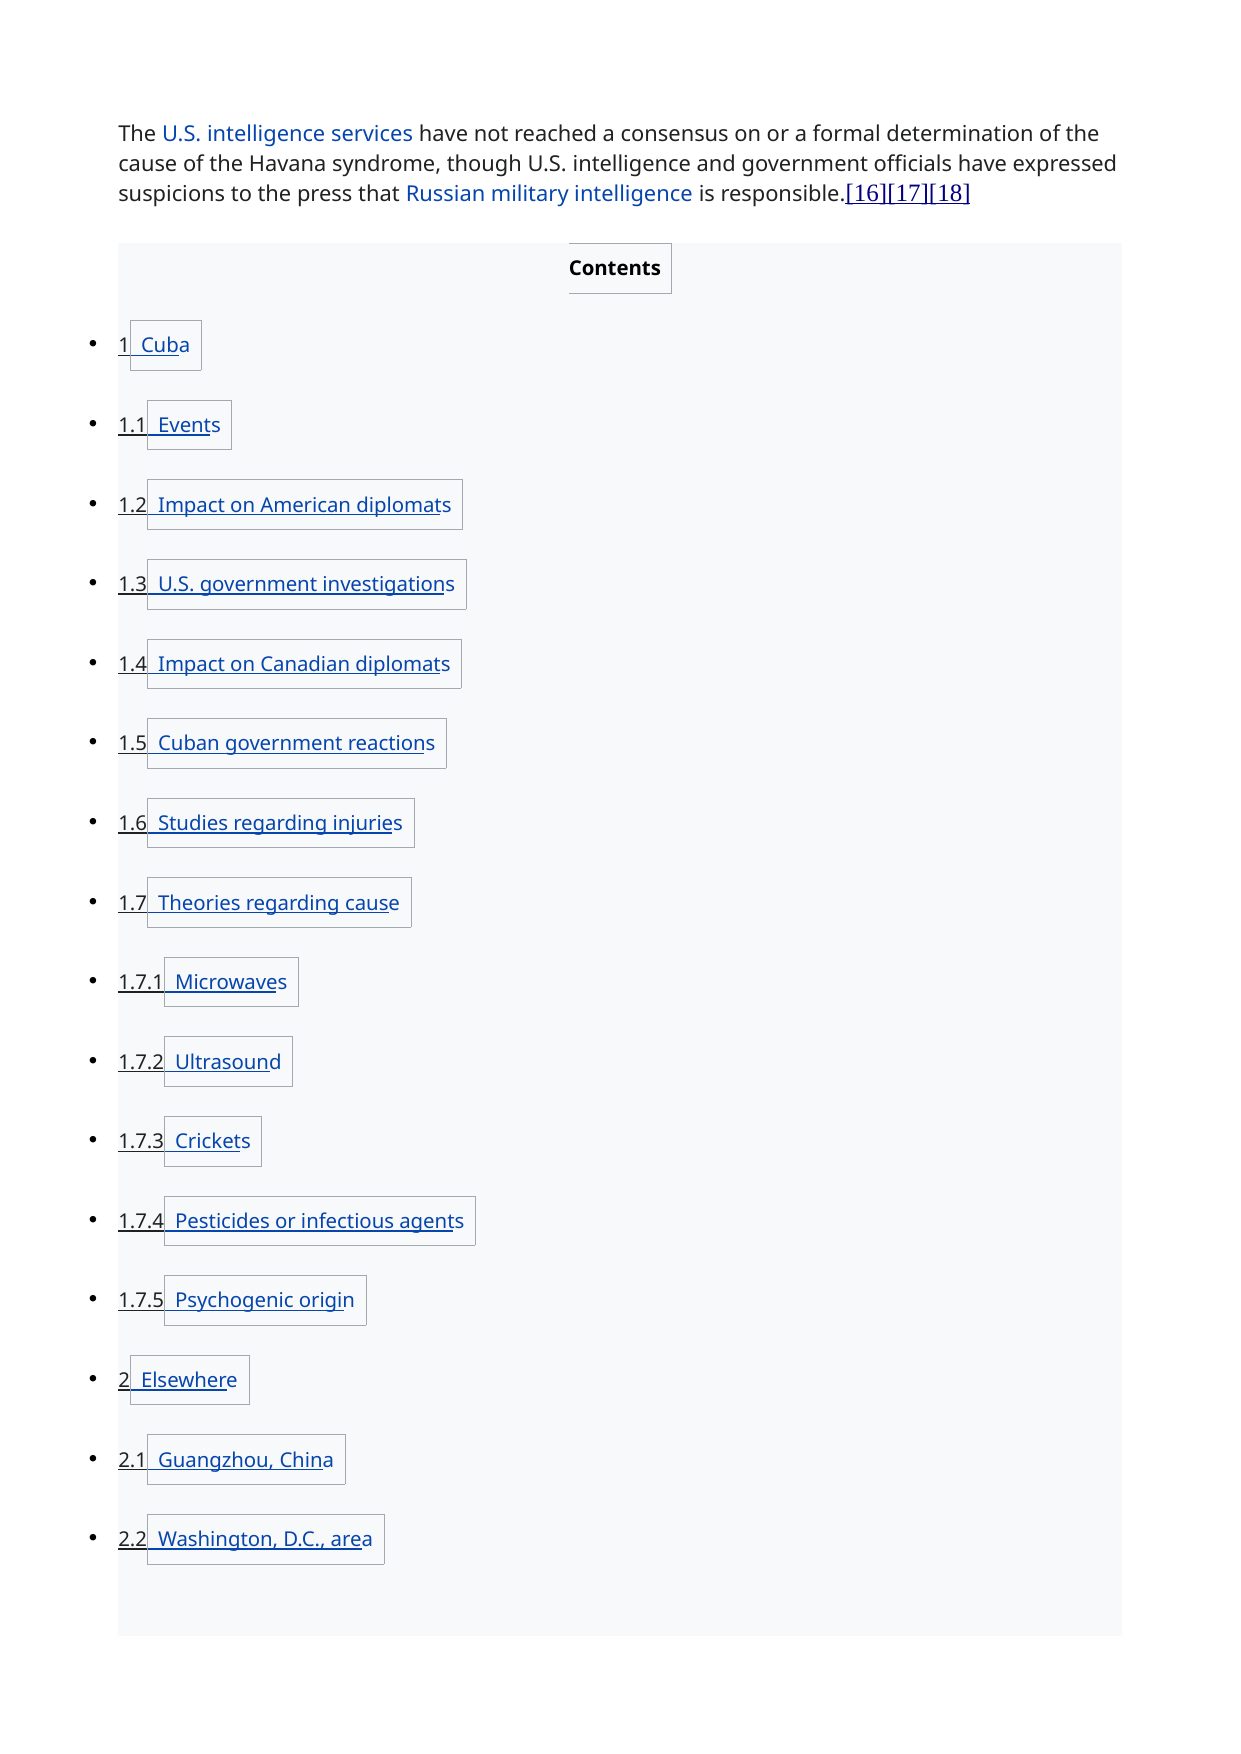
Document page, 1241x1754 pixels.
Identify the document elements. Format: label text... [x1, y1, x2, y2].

list 1.7.3 [118, 1116, 164, 1151]
list Elsewhere [131, 1356, 249, 1404]
list [412, 877, 1122, 927]
list [118, 993, 164, 1007]
list 1 [118, 320, 130, 355]
list 1.7.1 [118, 957, 164, 991]
list [385, 1514, 1122, 1564]
list [467, 559, 1122, 609]
list [262, 1116, 1122, 1166]
list [293, 1036, 1122, 1086]
list [250, 1355, 1122, 1404]
list 1.5 [118, 718, 147, 753]
text The U.S. intelligence services have not reached a consensus on or a formal determination of the cause of the Havana syndrome, though U.S. intelligence and government officials have expressed suspicions to the press that Russian military intelligence is responsible.[16][17][18] [118, 118, 1122, 207]
list Guangzhou, China [148, 1435, 345, 1484]
list 1.2 [118, 479, 147, 514]
list Pesticides or infectious agents [165, 1197, 475, 1245]
list 2.1 [118, 1434, 147, 1469]
list U.S. government investigations [148, 560, 466, 609]
list 1.7 [118, 877, 147, 912]
list Events [148, 401, 231, 449]
list 2 [118, 1355, 130, 1389]
list Ultrasound [165, 1037, 292, 1086]
list 2.2 [118, 1514, 147, 1548]
subtitle [672, 243, 1122, 293]
list 1.7.5 [118, 1275, 164, 1310]
list Microwaves [165, 958, 298, 1006]
subtitle Contents [118, 243, 671, 293]
list [463, 479, 1122, 529]
list 1.6 [118, 798, 147, 832]
list [447, 718, 1122, 768]
list [118, 1072, 164, 1086]
list [118, 436, 147, 449]
list 1.7.4 [118, 1196, 164, 1230]
list 1.4Impact on Canadian diplomats [148, 640, 461, 688]
list Crickets [165, 1117, 261, 1166]
list [415, 798, 1122, 847]
list 1.1 [118, 400, 147, 434]
list 1.3 [118, 559, 147, 593]
list Theories regarding cause [148, 878, 411, 927]
list 1.4Impact on Canadian diplomats [118, 638, 461, 673]
list [118, 1152, 164, 1166]
list Washington, D.C., area [148, 1515, 384, 1564]
list Cuba [131, 321, 201, 370]
list [232, 400, 1122, 449]
list Studies regarding injuries [148, 799, 414, 847]
list Cuban government reactions [148, 719, 446, 768]
list [202, 320, 1122, 370]
list [118, 1311, 164, 1325]
list [346, 1434, 1122, 1484]
list 1.7.2 [118, 1036, 164, 1071]
list [299, 957, 1122, 1007]
list [367, 1275, 1122, 1325]
list Impact on American diplomats [148, 480, 462, 529]
list [476, 1196, 1122, 1245]
list [118, 356, 130, 370]
list Psychogenic origin [165, 1276, 366, 1325]
list 1.4Impact on Canadian diplomats [462, 638, 1122, 688]
list [118, 1470, 147, 1484]
